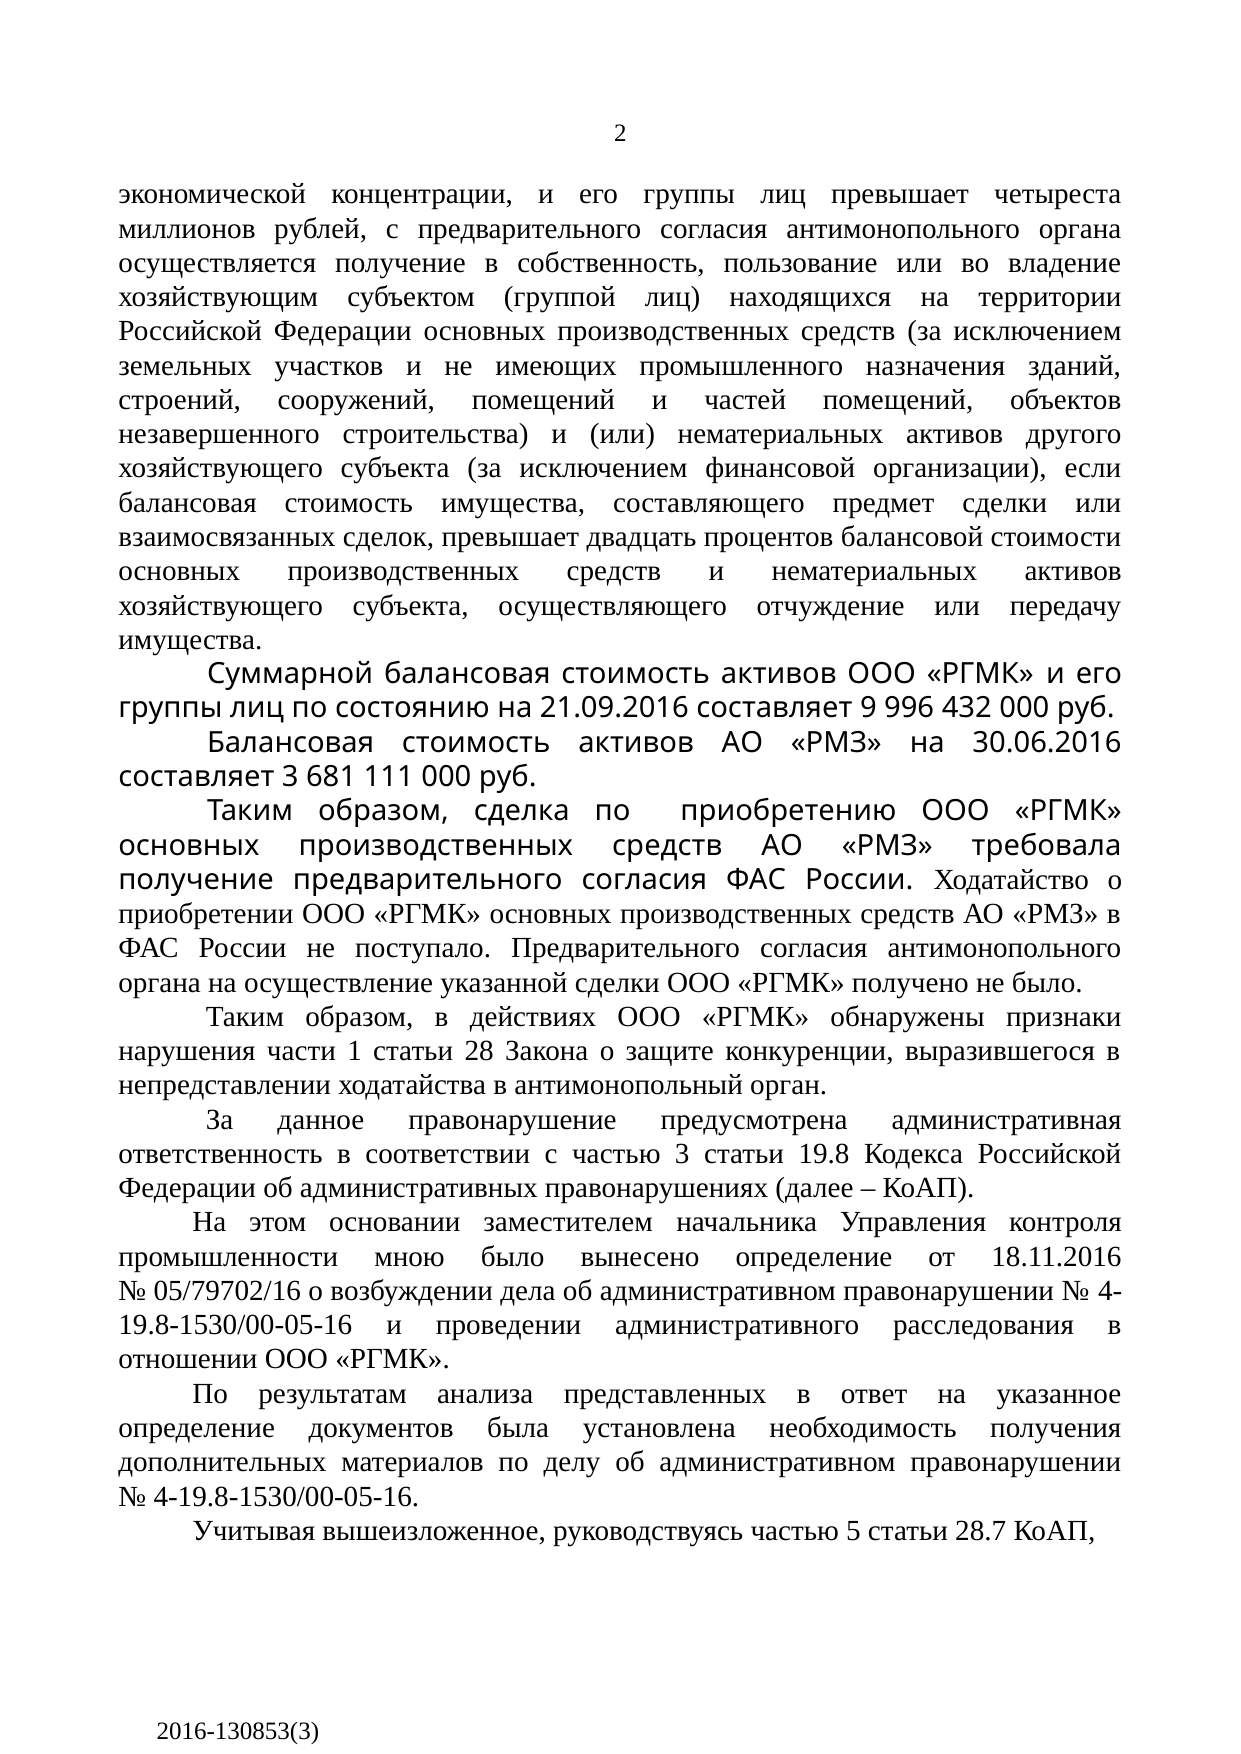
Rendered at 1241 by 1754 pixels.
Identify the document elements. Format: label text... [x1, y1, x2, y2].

text экономической концентрации, и его группы лиц превышает четыреста миллионов рублей, с предварительного согласия антимонопольного органа осуществляется получение в собственность, пользование или во владение хозяйствующим субъектом (группой лиц) находящихся на территории Российской Федерации основных производственных средств (за исключением земельных участков и не имеющих промышленного назначения зданий, строений, сооружений, помещений и частей помещений, объектов незавершенного строительства) и (или) нематериальных активов другого хозяйствующего субъекта (за исключением финансовой организации), если балансовая стоимость имущества, составляющего предмет сделки или взаимосвязанных сделок, превышает двадцать процентов балансовой стоимости основных производственных средств и нематериальных активов хозяйствующего субъекта, осуществляющего отчуждение или передачу имущества. [118, 176, 1122, 656]
text Учитывая вышеизложенное, руководствуясь частью 5 статьи 28.7 КоАП, [118, 1513, 1122, 1547]
text Балансовая стоимость активов АО «РМЗ» на 30.06.2016 составляет 3 681 111 000 руб. [118, 725, 1122, 793]
text По результатам анализа представленных в ответ на указанное определение документов была установлена необходимость получения дополнительных материалов по делу об административном правонарушении № 4-19.8-1530/00-05-16. [118, 1376, 1122, 1513]
text Суммарной балансовая стоимость активов ООО «РГМК» и его группы лиц по состоянию на 21.09.2016 составляет 9 996 432 000 руб. [118, 656, 1122, 725]
text Таким образом, в действиях ООО «РГМК» обнаружены признаки нарушения части 1 статьи 28 Закона о защите конкуренции, выразившегося в непредставлении ходатайства в антимонопольный орган. [118, 999, 1122, 1102]
text За данное правонарушение предусмотрена административная ответственность в соответствии с частью 3 статьи 19.8 Кодекса Российской Федерации об административных правонарушениях (далее – КоАП). [118, 1102, 1122, 1204]
text Таким образом, сделка по приобретению ООО «РГМК» основных производственных средств АО «РМЗ» требовала получение предварительного согласия ФАС России. Ходатайство о приобретении ООО «РГМК» основных производственных средств АО «РМЗ» в ФАС России не поступало. Предварительного согласия антимонопольного органа на осуществление указанной сделки ООО «РГМК» получено не было. [118, 793, 1122, 999]
text На этом основании заместителем начальника Управления контроля промышленности мною было вынесено определение от 18.11.2016 № 05/79702/16 о возбуждении дела об административном правонарушении № 4-19.8-1530/00-05-16 и проведении административного расследования в отношении ООО «РГМК». [118, 1204, 1122, 1376]
